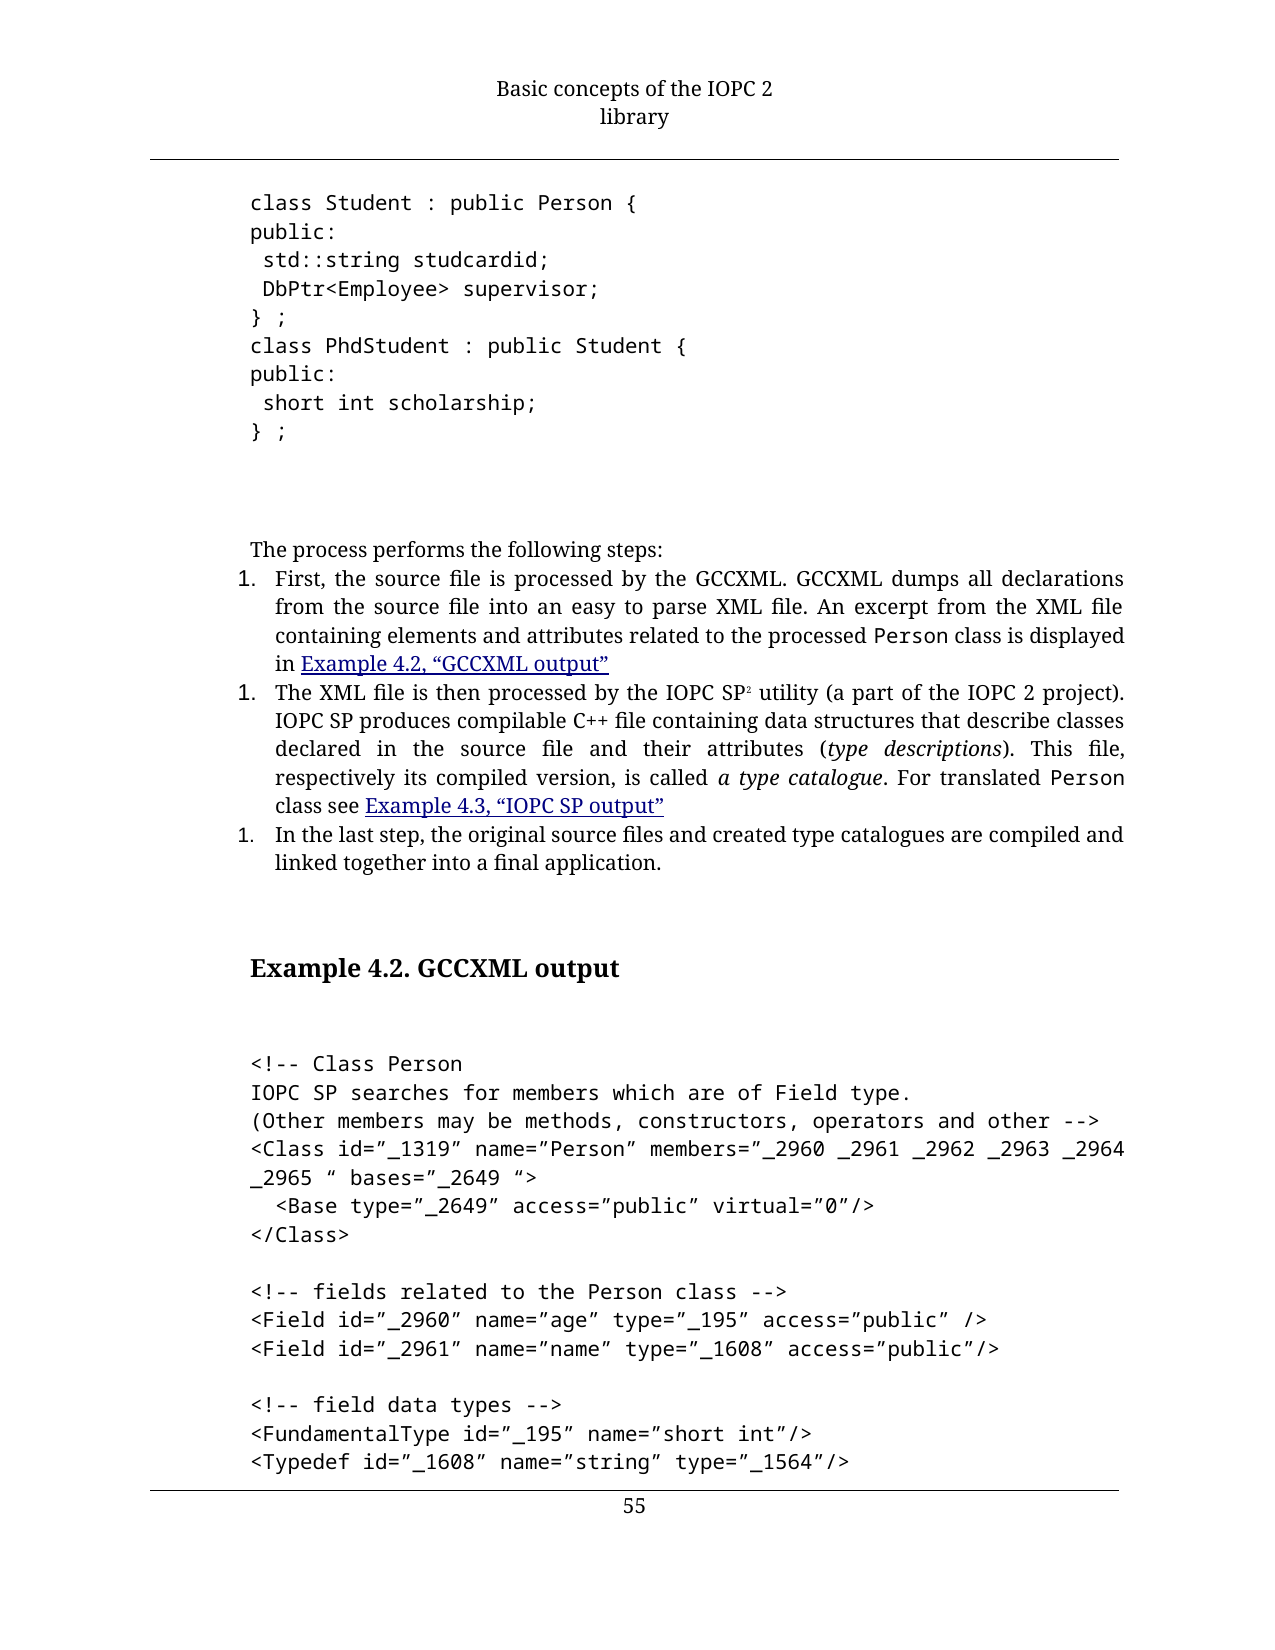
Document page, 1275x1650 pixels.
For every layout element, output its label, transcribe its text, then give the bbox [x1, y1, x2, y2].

text <!-- Class Person IOPC SP searches for members which are of Field type. (Other members may be methods, constructors, operators and other --> <Class id=”_1319” name=”Person” members=”_2960 _2961 _2962 _2963 _2964 _2965 “ bases=”_2649 “> <Base type=”_2649” access=”public” virtual=”0”/> </Class> <!-- fields related to the Person class --> <Field id=”_2960” name=”age” type=”_195” access=”public” /> <Field id=”_2961” name=”name” type=”_1608” access=”public”/> <!-- field data types --> <FundamentalType id=”_195” name=”short int”/> <Typedef id=”_1608” name=”string” type=”_1564”/> [250, 1021, 1125, 1476]
text The process performs the following steps: [250, 535, 1125, 564]
text Example 4.2. GCCXML output [250, 951, 1125, 985]
list First, the source file is processed by the GCCXML. GCCXML dumps all declarations from the source file into an easy to parse XML file. An excerpt from the XML file containing elements and attributes related to the processed Person class is displayed in Example 4.2, “GCCXML output” [237, 564, 1125, 678]
text class Student : public Person { public: std::string studcardid; DbPtr<Employee> supervisor; } ; class PhdStudent : public Student { public: short int scholarship; } ; [250, 188, 1125, 473]
list The XML file is then processed by the IOPC SP utility (a part of the IOPC 2 project). IOPC SP produces compilable C++ file containing data structures that describe classes declared in the source file and their attributes (type descriptions). This file, respectively its compiled version, is called a type catalogue. For translated Person class see Example 4.3, “IOPC SP output” [237, 678, 1125, 820]
list In the last step, the original source files and created type catalogues are compiled and linked together into a final application. [237, 820, 1125, 877]
